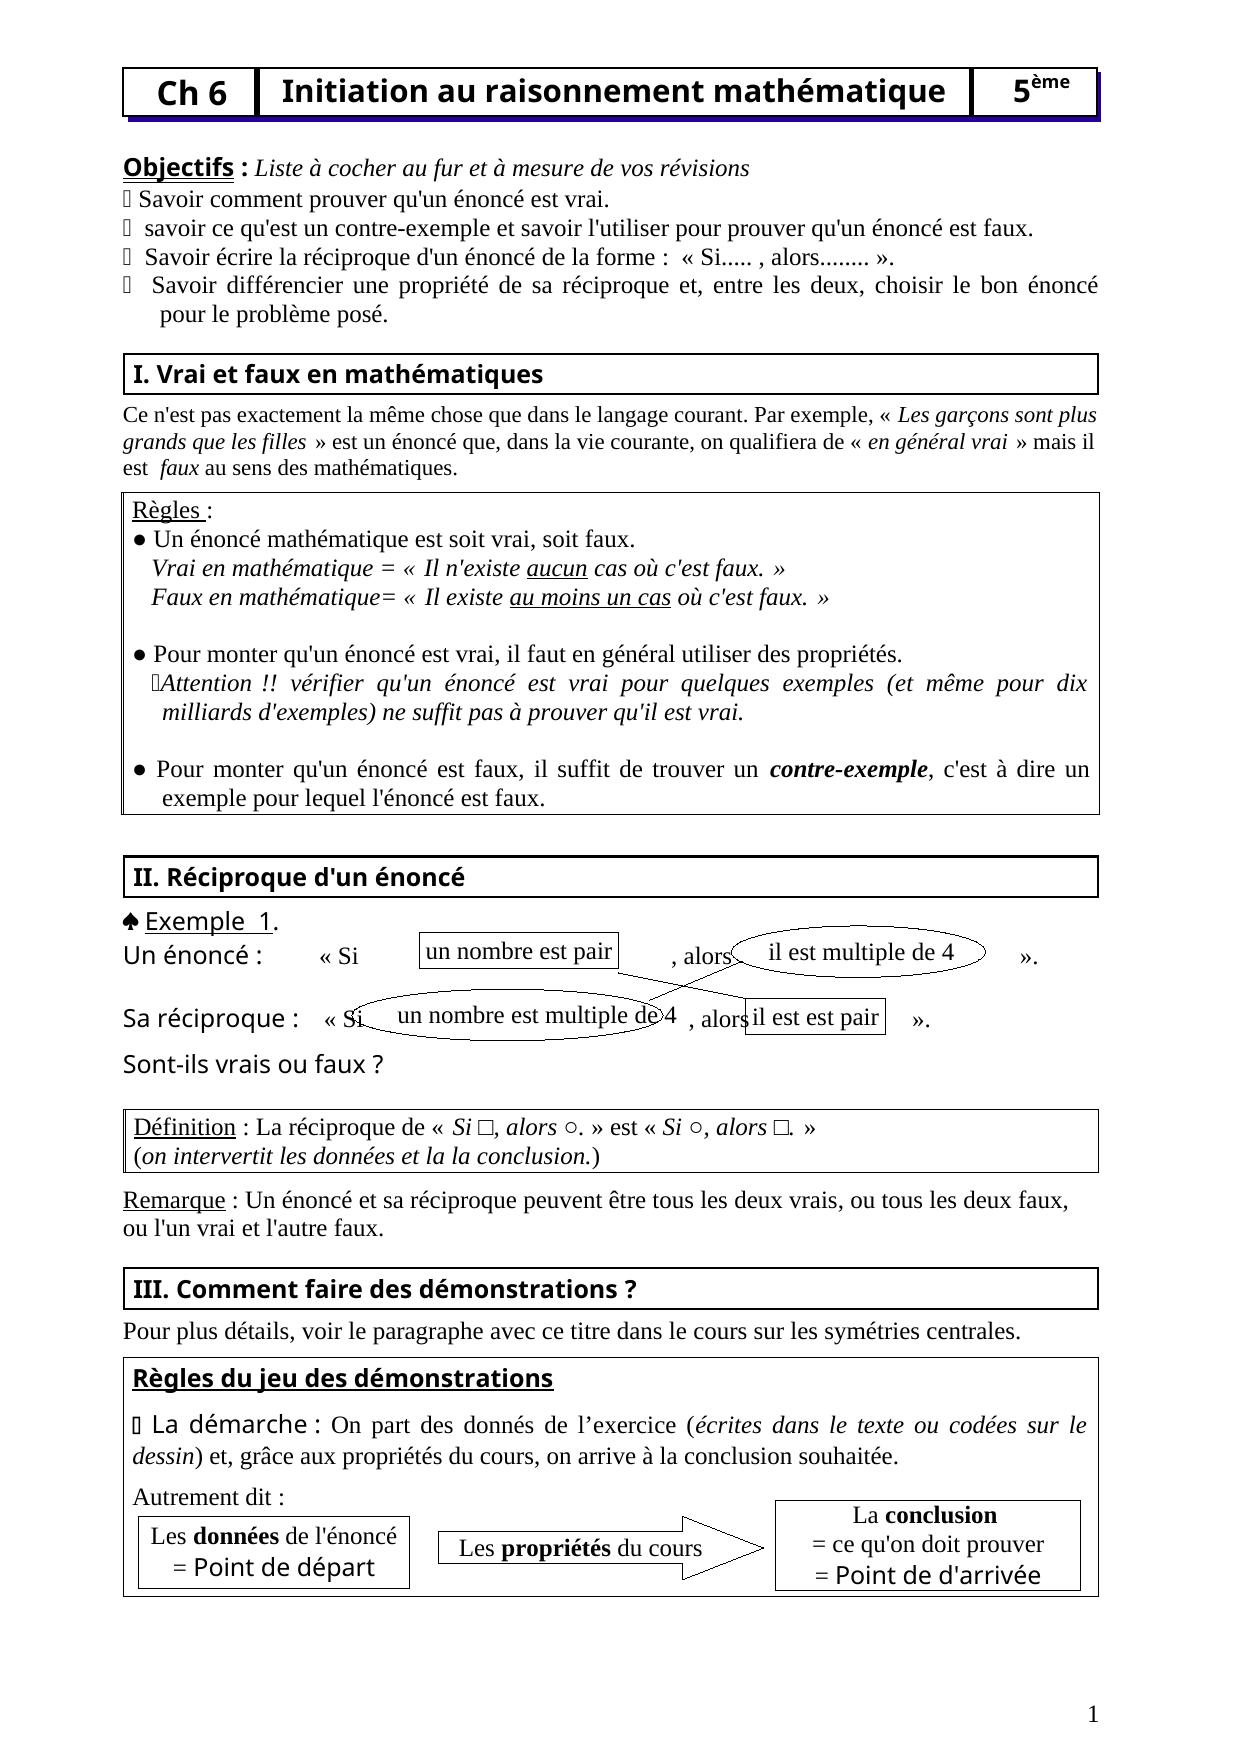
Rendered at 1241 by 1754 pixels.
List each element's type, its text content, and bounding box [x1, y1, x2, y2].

text  Exemple 1. [123, 904, 1099, 938]
text Pour plus détails, voir le paragraphe avec ce titre dans le cours sur les symétries centrales. [123, 1316, 1099, 1345]
text Règles du jeu des démonstrations [124, 1358, 1098, 1394]
text Règles : [124, 493, 1099, 521]
text Attention !! vérifier qu'un énoncé est vrai pour quelques exemples (et même pour dix milliards d'exemples) ne suffit pas à prouver qu'il est vrai. [124, 665, 1099, 725]
text  Savoir écrire la réciproque d'un énoncé de la forme : « Si..... , alors........ ». [123, 242, 1099, 270]
text ● Pour monter qu'un énoncé est vrai, il faut en général utiliser des propriétés. [124, 636, 1099, 665]
text  La démarche : On part des donnés de l’exercice (écrites dans le texte ou codées sur le dessin) et, grâce aux propriétés du cours, on arrive à la conclusion souhaitée. [124, 1404, 1098, 1470]
subtitle Comment faire des démonstrations ? [125, 1269, 1097, 1308]
table_header Initiation au raisonnement mathématique [260, 69, 969, 115]
text Un énoncé : « Si , alors ». [123, 938, 1099, 972]
text (on intervertit les données et la la conclusion.) [126, 1138, 1098, 1172]
text Sa réciproque : « Si , alors ». [886, 1001, 1099, 1035]
text Sa réciproque : « Si , alors ». [123, 1001, 745, 1035]
text Faux en mathématique= « Il existe au moins un cas où c'est faux. » [124, 578, 1099, 610]
text  savoir ce qu'est un contre-exemple et savoir l'utiliser pour prouver qu'un énoncé est faux. [123, 213, 1099, 242]
text Remarque : Un énoncé et sa réciproque peuvent être tous les deux vrais, ou tous les deux faux, ou l'un vrai et l'autre faux. [123, 1185, 1099, 1242]
text  Savoir différencier une propriété de sa réciproque et, entre les deux, choisir le bon énoncé pour le problème posé. [123, 270, 1099, 328]
text Vrai en mathématique = « Il n'existe aucun cas où c'est faux. » [124, 550, 1099, 578]
text Ce n'est pas exactement la même chose que dans le langage courant. Par exemple, « Les garçons sont plus grands que les filles » est un énoncé que, dans la vie courante, on qualifiera de « en général vrai » mais il est faux au sens des mathématiques. [123, 401, 1099, 481]
table_header Ch 6 [124, 69, 254, 115]
text Autrement dit : [124, 1479, 1098, 1511]
text Objectifs : Liste à cocher au fur et à mesure de vos révisions [123, 150, 1099, 184]
subtitle Réciproque d'un énoncé [125, 858, 1097, 896]
text Sa réciproque : « Si , alors ». [746, 1001, 885, 1034]
text Définition : La réciproque de « Si □, alors ○. » est « Si ○, alors □. » [126, 1110, 1098, 1138]
table_header 5ème [974, 69, 1096, 115]
subtitle Vrai et faux en mathématiques [125, 355, 1097, 393]
text ● Un énoncé mathématique est soit vrai, soit faux. [124, 521, 1099, 550]
text ● Pour monter qu'un énoncé est faux, il suffit de trouver un contre-exemple, c'est à dire un exemple pour lequel l'énoncé est faux. [124, 751, 1099, 814]
text Sont-ils vrais ou faux ? [123, 1046, 1099, 1081]
text  Savoir comment prouver qu'un énoncé est vrai. [123, 184, 1099, 213]
